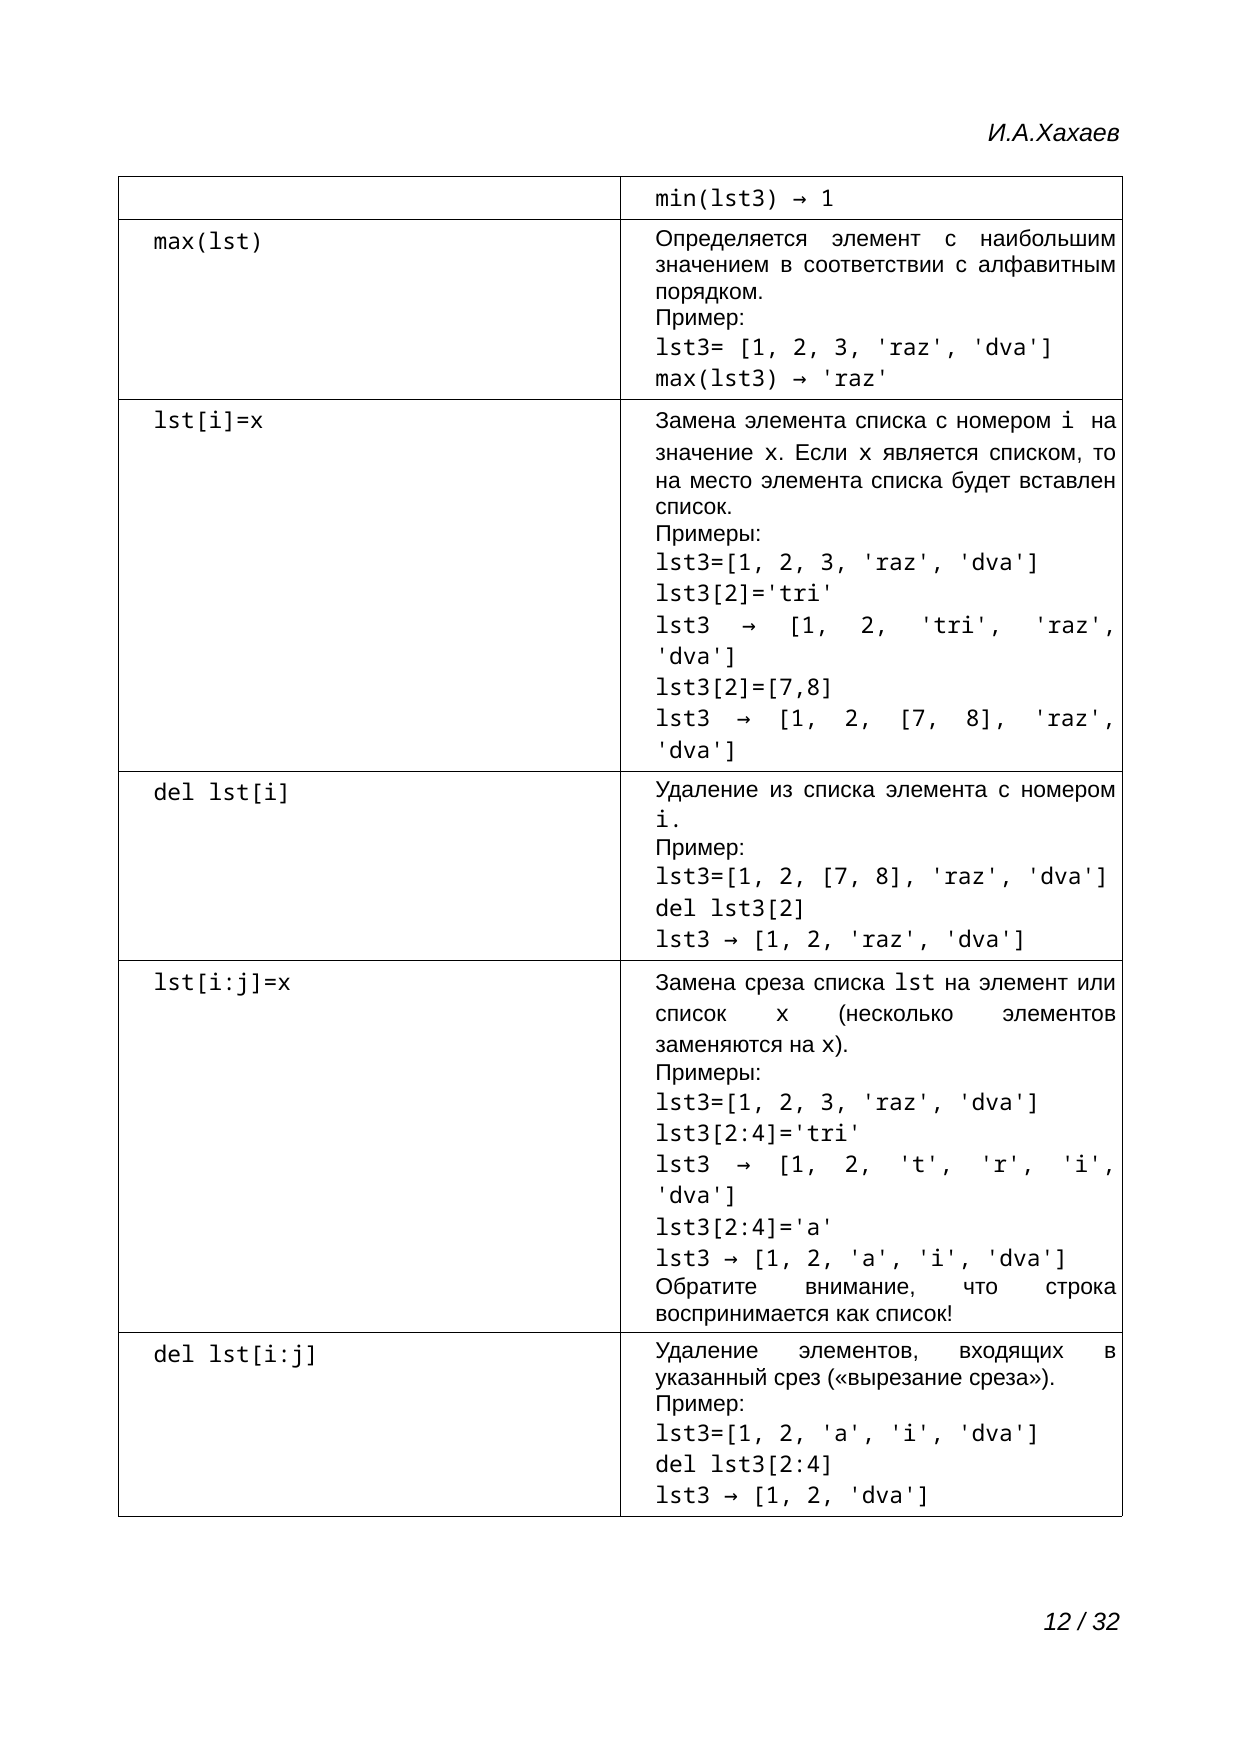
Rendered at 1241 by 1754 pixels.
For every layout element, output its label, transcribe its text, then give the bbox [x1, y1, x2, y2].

table_cell del lst[i:j] [119, 1333, 620, 1516]
table_cell max(lst) [119, 220, 620, 399]
table_cell [119, 177, 620, 219]
table_cell min(lst3) → 1 [621, 177, 1122, 219]
table_cell Замена элемента списка с номером i на значение x. Если x является списком, то на место элемента списка будет вставлен список. Примеры: lst3=[1, 2, 3, 'raz', 'dva'] lst3[2]='tri' lst3 → [1, 2, 'tri', 'raz', 'dva'] lst3[2]=[7,8] lst3 → [1, 2, [7, 8], 'raz', 'dva'] [621, 400, 1122, 771]
table_cell Определяется элемент с наибольшим значением в соответствии с алфавитным порядком. Пример: lst3= [1, 2, 3, 'raz', 'dva'] max(lst3) → 'raz' [621, 220, 1122, 399]
table_cell lst[i]=x [119, 400, 620, 771]
table_cell Удаление элементов, входящих в указанный срез («вырезание среза»). Пример: lst3=[1, 2, 'a', 'i', 'dva'] del lst3[2:4] lst3 → [1, 2, 'dva'] [621, 1333, 1122, 1516]
table_cell del lst[i] [119, 772, 620, 960]
table_cell lst[i:j]=x [119, 961, 620, 1332]
table_cell Замена среза списка lst на элемент или список x (несколько элементов заменяются на x). Примеры: lst3=[1, 2, 3, 'raz', 'dva'] lst3[2:4]='tri' lst3 → [1, 2, 't', 'r', 'i', 'dva'] lst3[2:4]='a' lst3 → [1, 2, 'a', 'i', 'dva'] Обратите внимание, что строка воспринимается как список! [621, 961, 1122, 1332]
table_cell Удаление из списка элемента с номером i. Пример: lst3=[1, 2, [7, 8], 'raz', 'dva'] del lst3[2] lst3 → [1, 2, 'raz', 'dva'] [621, 772, 1122, 960]
